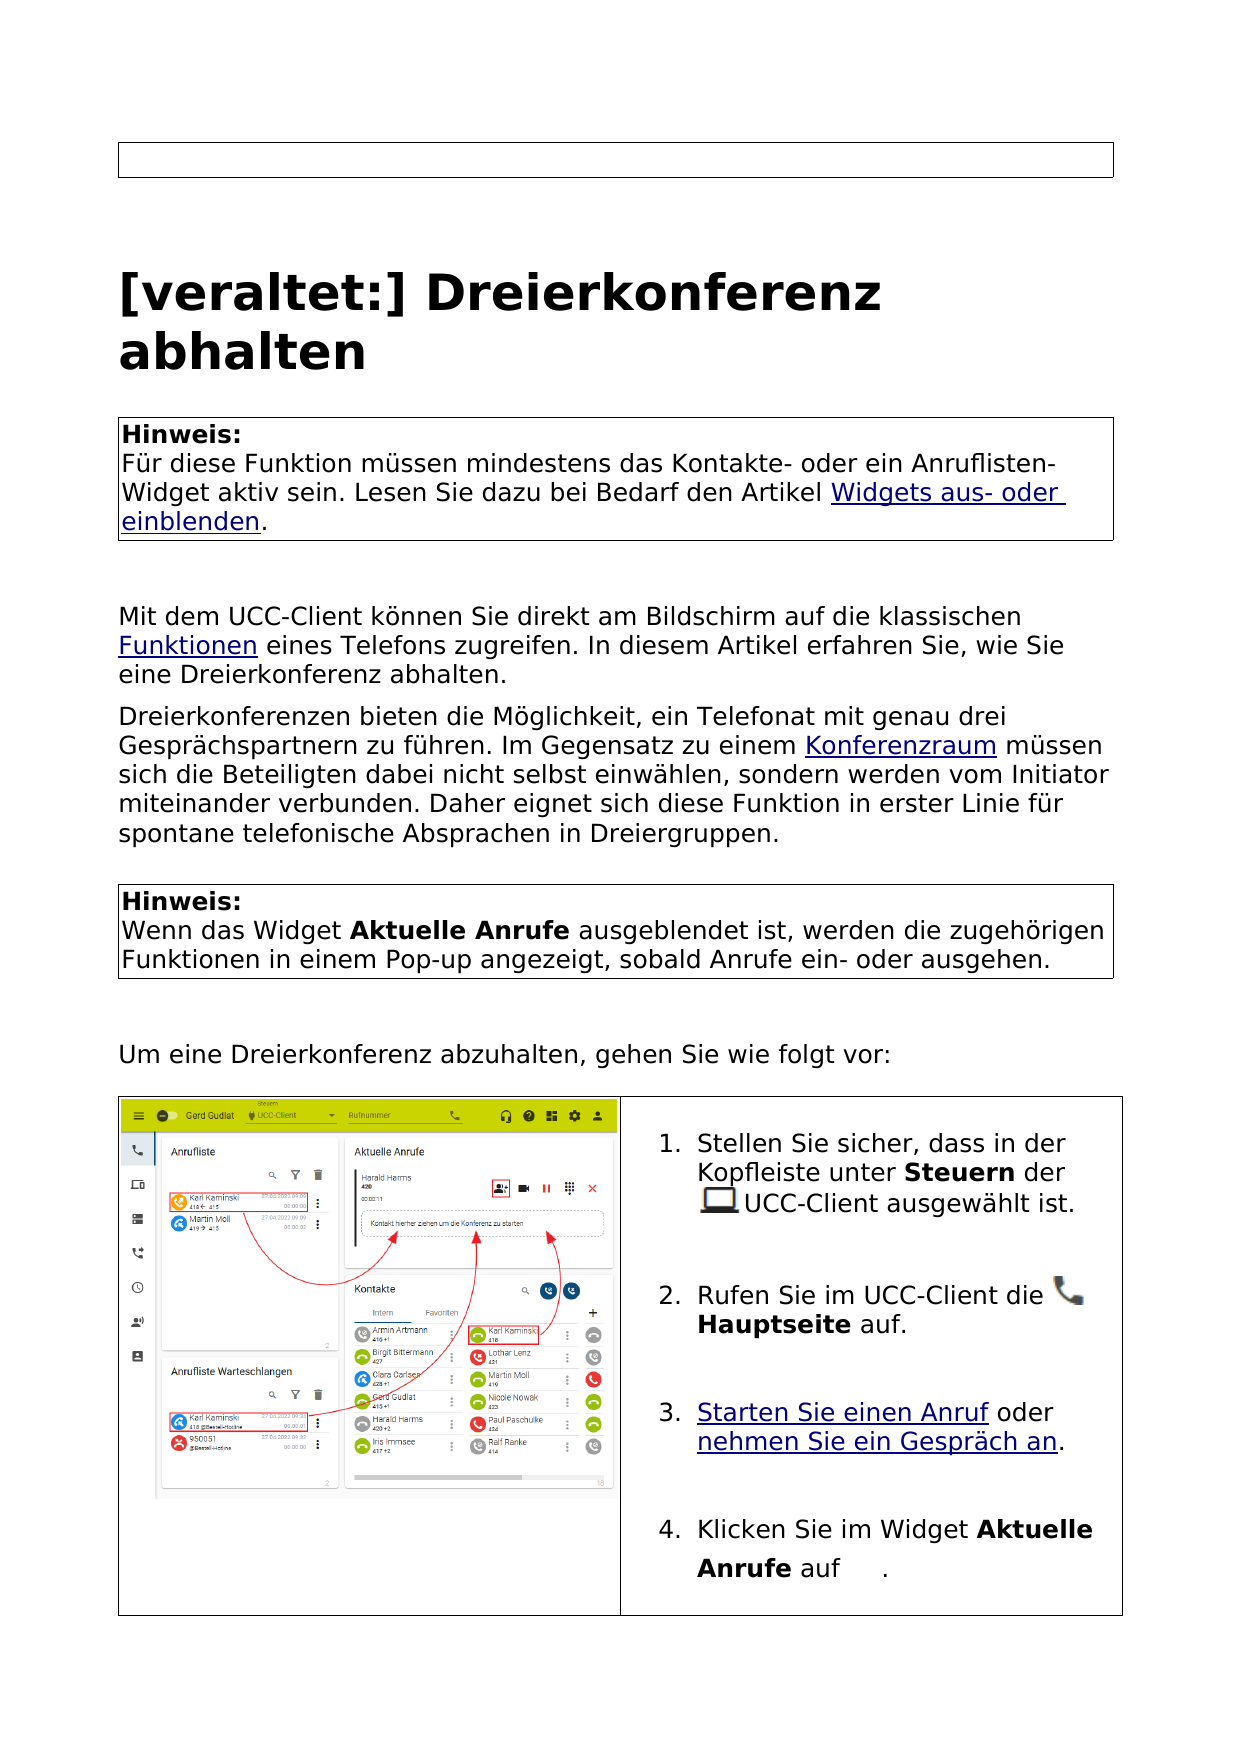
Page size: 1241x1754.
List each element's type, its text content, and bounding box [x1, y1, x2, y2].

table_header [119, 1097, 620, 1615]
table_header Hinweis: Für diese Funktion müssen mindestens das Kontakte- oder ein Anruflisten-Widget aktiv sein. Lesen Sie dazu bei Bedarf den Artikel Widgets aus- oder einblenden. [119, 418, 1113, 539]
picture [1044, 1276, 1092, 1305]
picture [121, 1099, 618, 1499]
picture [696, 1187, 744, 1213]
subtitle [veraltet:] Dreierkonferenz abhalten [118, 264, 1122, 381]
text Dreierkonferenzen bieten die Möglichkeit, ein Telefonat mit genau drei Gesprächspartnern zu führen. Im Gegensatz zu einem Konferenzraum müssen sich die Beteiligten dabei nicht selbst einwählen, sondern werden vom Initiator miteinander verbunden. Daher eignet sich diese Funktion in erster Linie für spontane telefonische Absprachen in Dreiergruppen. [118, 702, 1122, 848]
table_header [119, 143, 1113, 177]
text Mit dem UCC-Client können Sie direkt am Bildschirm auf die klassischen Funktionen eines Telefons zugreifen. In diesem Artikel erfahren Sie, wie Sie eine Dreierkonferenz abhalten. [118, 602, 1122, 689]
table_header Hinweis: Wenn das Widget Aktuelle Anrufe ausgeblendet ist, werden die zugehörigen Funktionen in einem Pop-up angezeigt, sobald Anrufe ein- oder ausgehen. [119, 885, 1113, 977]
text Um eine Dreierkonferenz abzuhalten, gehen Sie wie folgt vor: [118, 1040, 1122, 1069]
table_header Stellen Sie sicher, dass in der Kopfleiste unter Steuern der UCC-Client ausgewählt ist. Rufen Sie im UCC-Client dieHauptseite auf. Starten Sie einen Anruf oder nehmen Sie ein Gespräch an. Klicken Sie im Widget Aktuelle Anrufe auf . Ziehen Sie den Eintrag eines dritten Teilnehmers aus einem Widget Ihrer Wahl in den markierten Bereich. Der gewünschte Teilnehmer erhält einen Anruf und tritt der Konferenz durch Annahme des Gesprächs automatisch bei. [621, 1097, 1122, 1615]
